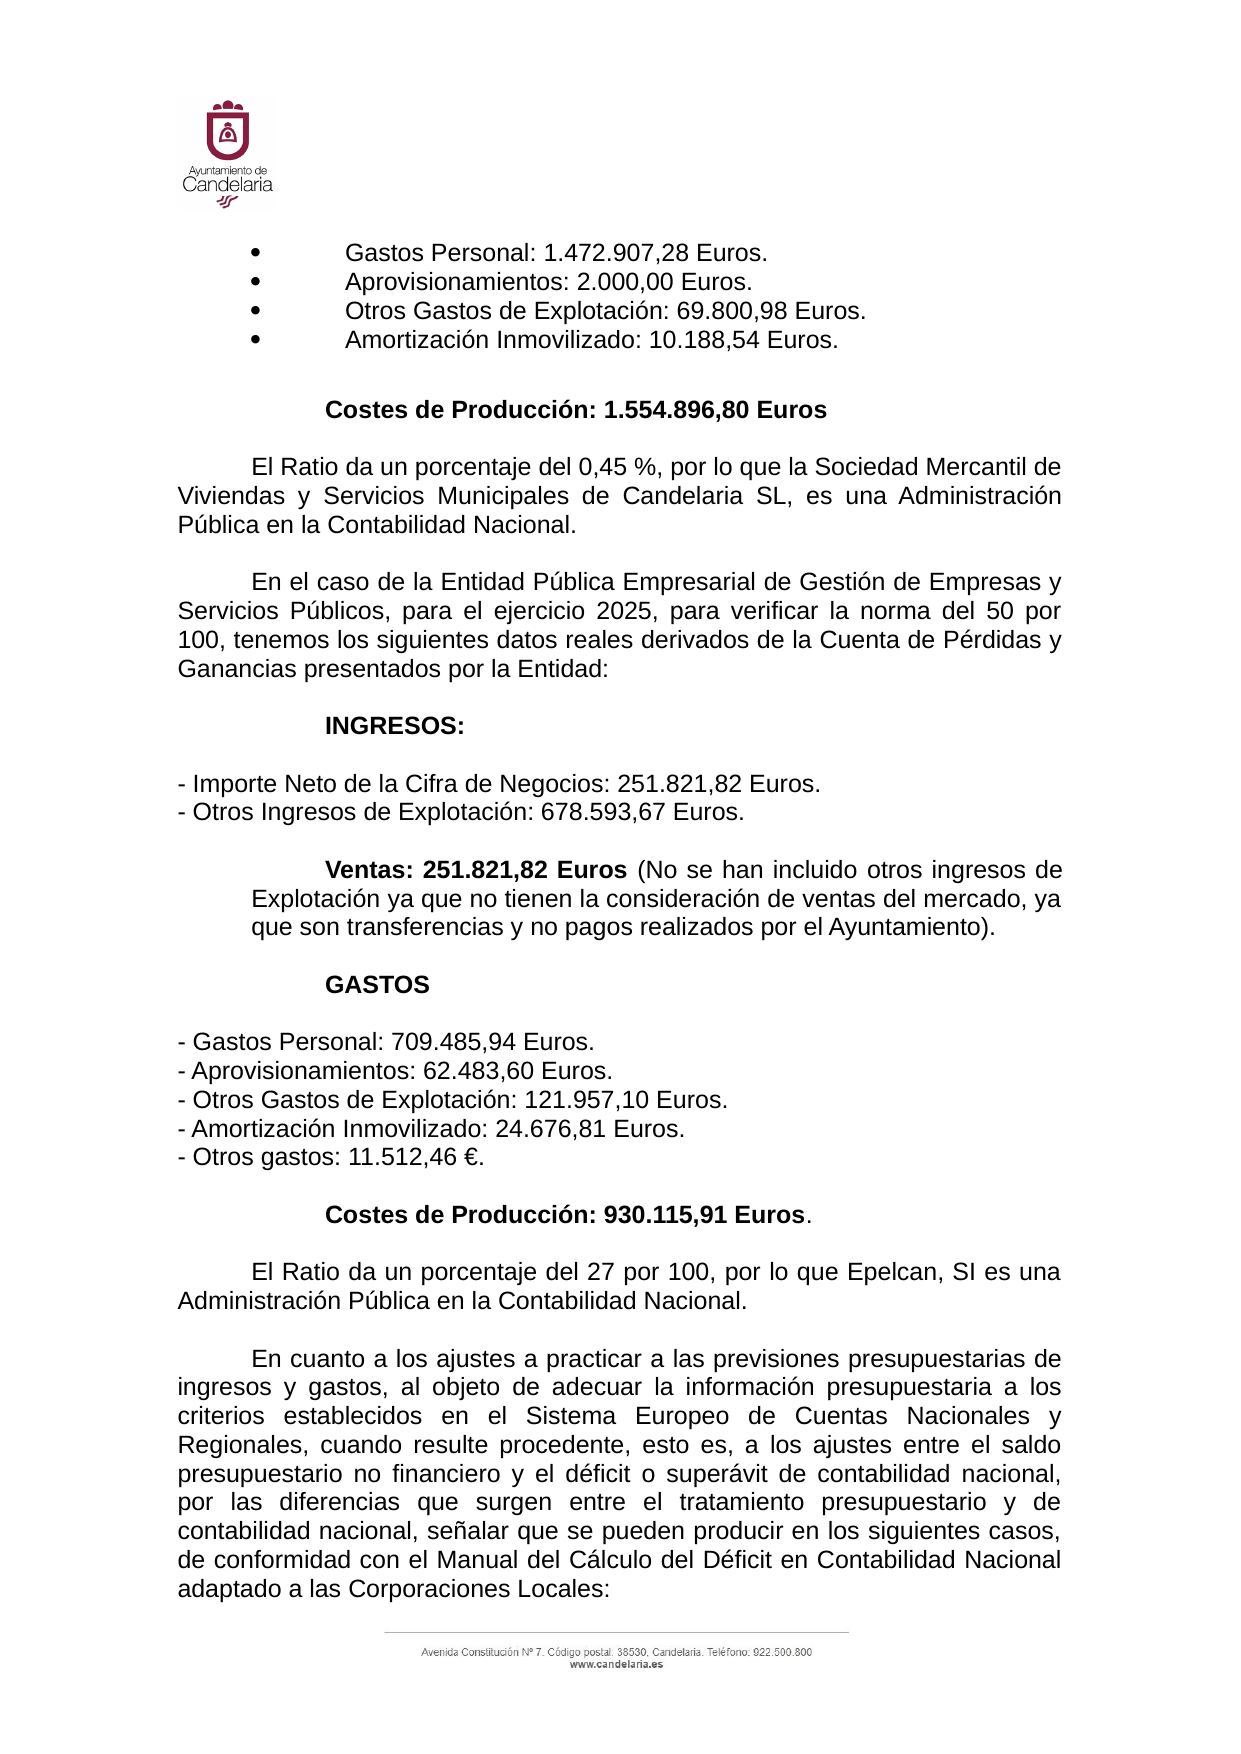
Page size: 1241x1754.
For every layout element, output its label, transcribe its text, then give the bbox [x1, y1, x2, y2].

list Gastos Personal: 1.472.907,28 Euros. [251, 238, 1063, 267]
list - Otros Ingresos de Explotación: 678.593,67 Euros. [177, 797, 1063, 826]
text Costes de Producción: 930.115,91 Euros. [251, 1200, 1063, 1228]
text El Ratio da un porcentaje del 27 por 100, por lo que Epelcan, SI es una Administración Pública en la Contabilidad Nacional. [177, 1257, 1063, 1315]
list - Aprovisionamientos: 62.483,60 Euros. [177, 1056, 1063, 1085]
list - Gastos Personal: 709.485,94 Euros. [177, 1027, 1063, 1056]
list Otros Gastos de Explotación: 69.800,98 Euros. [251, 296, 1063, 325]
text En cuanto a los ajustes a practicar a las previsiones presupuestarias de ingresos y gastos, al objeto de adecuar la información presupuestaria a los criterios establecidos en el Sistema Europeo de Cuentas Nacionales y Regionales, cuando resulte procedente, esto es, a los ajustes entre el saldo presupuestario no financiero y el déficit o superávit de contabilidad nacional, por las diferencias que surgen entre el tratamiento presupuestario y de contabilidad nacional, señalar que se pueden producir en los siguientes casos, de conformidad con el Manual del Cálculo del Déficit en Contabilidad Nacional adaptado a las Corporaciones Locales: [177, 1343, 1063, 1602]
text Costes de Producción: 1.554.896,80 Euros [251, 395, 1063, 423]
list - Otros gastos: 11.512,46 €. [177, 1142, 1063, 1171]
list Aprovisionamientos: 2.000,00 Euros. [251, 267, 1063, 296]
list - Otros Gastos de Explotación: 121.957,10 Euros. [177, 1085, 1063, 1113]
text En el caso de la Entidad Pública Empresarial de Gestión de Empresas y Servicios Públicos, para el ejercicio 2025, para verificar la norma del 50 por 100, tenemos los siguientes datos reales derivados de la Cuenta de Pérdidas y Ganancias presentados por la Entidad: [177, 567, 1063, 682]
text El Ratio da un porcentaje del 0,45 %, por lo que la Sociedad Mercantil de Viviendas y Servicios Municipales de Candelaria SL, es una Administración Pública en la Contabilidad Nacional. [177, 452, 1063, 538]
text INGRESOS: [251, 711, 1063, 740]
list - Amortización Inmovilizado: 24.676,81 Euros. [177, 1113, 1063, 1142]
list Amortización Inmovilizado: 10.188,54 Euros. [251, 325, 1063, 353]
text GASTOS [251, 970, 1063, 998]
text Ventas: 251.821,82 Euros (No se han incluido otros ingresos de Explotación ya que no tienen la consideración de ventas del mercado, ya que son transferencias y no pagos realizados por el Ayuntamiento). [251, 855, 1063, 941]
list - Importe Neto de la Cifra de Negocios: 251.821,82 Euros. [177, 768, 1063, 797]
